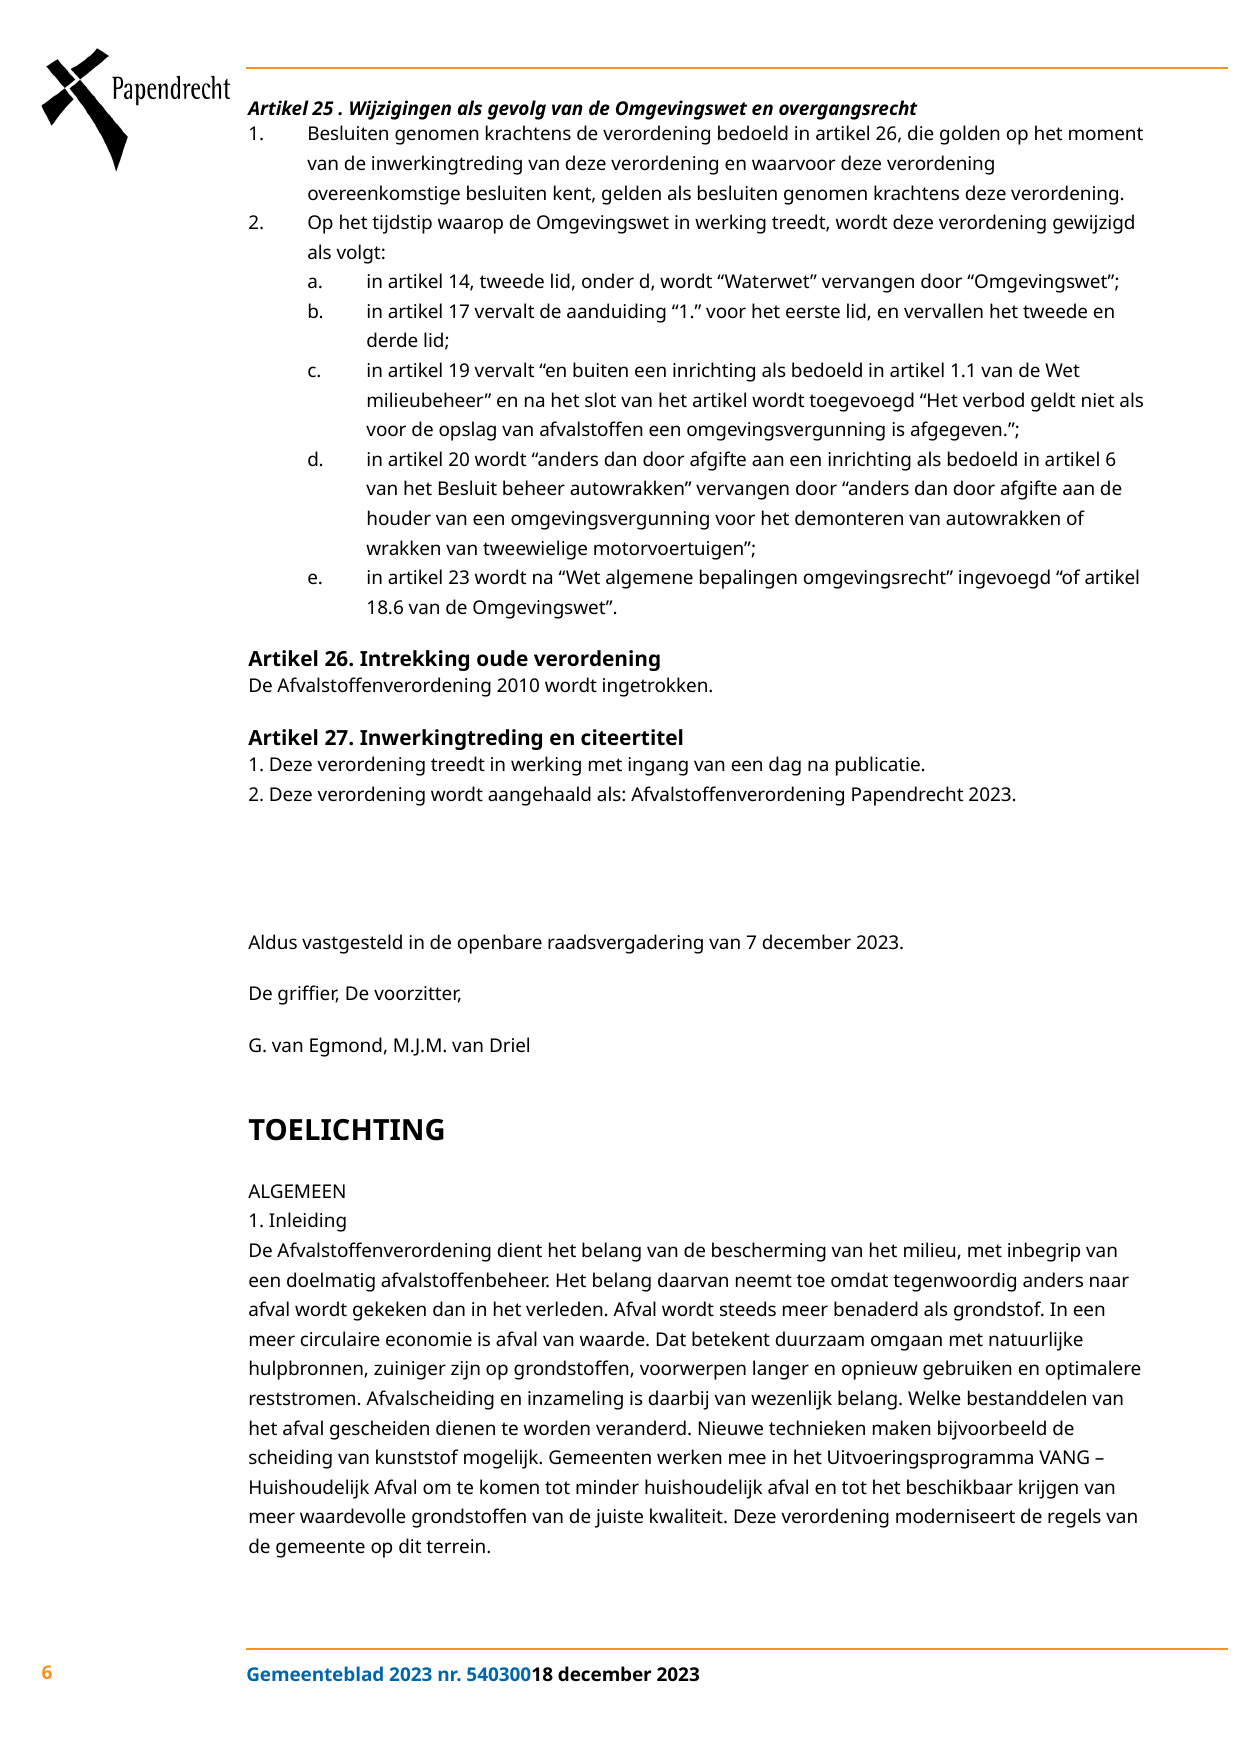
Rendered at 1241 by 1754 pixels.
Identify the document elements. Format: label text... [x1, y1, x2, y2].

text ALGEMEEN [248, 1178, 1152, 1204]
text 2. Deze verordening wordt aangehaald als: Afvalstoffenverordening Papendrecht 2023. [248, 781, 1152, 807]
list in artikel 20 wordt “anders dan door afgifte aan een inrichting als bedoeld in artikel 6 van het Besluit beheer autowrakken” vervangen door “anders dan door afgifte aan de houder van een omgevingsvergunning voor het demonteren van autowrakken of wrakken van tweewielige motorvoertuigen”; [307, 446, 1152, 560]
text Artikel 25 . Wijzigingen als gevolg van de Omgevingswet en overgangsrecht [248, 95, 1152, 121]
list Op het tijdstip waarop de Omgevingswet in werking treedt, wordt deze verordening gewijzigd als volgt: [248, 209, 1152, 264]
list in artikel 19 vervalt “en buiten een inrichting als bedoeld in artikel 1.1 van de Wet milieubeheer” en na het slot van het artikel wordt toegevoegd “Het verbod geldt niet als voor de opslag van afvalstoffen een omgevingsvergunning is afgegeven.”; [307, 357, 1152, 442]
text Aldus vastgesteld in de openbare raadsvergadering van 7 december 2023. [248, 929, 1152, 955]
text De Afvalstoffenverordening dient het belang van de bescherming van het milieu, met inbegrip van een doelmatig afvalstoffenbeheer. Het belang daarvan neemt toe omdat tegenwoordig anders naar afval wordt gekeken dan in het verleden. Afval wordt steeds meer benaderd als grondstof. In een meer circulaire economie is afval van waarde. Dat betekent duurzaam omgaan met natuurlijke hulpbronnen, zuiniger zijn op grondstoffen, voorwerpen langer en opnieuw gebruiken en optimalere reststromen. Afvalscheiding en inzameling is daarbij van wezenlijk belang. Welke bestanddelen van het afval gescheiden dienen te worden veranderd. Nieuwe technieken maken bijvoorbeeld de scheiding van kunststof mogelijk. Gemeenten werken mee in het Uitvoeringsprogramma VANG – Huishoudelijk Afval om te komen tot minder huishoudelijk afval en tot het beschikbaar krijgen van meer waardevolle grondstoffen van de juiste kwaliteit. Deze verordening moderniseert de regels van de gemeente op dit terrein. [248, 1237, 1152, 1559]
text G. van Egmond, M.J.M. van Driel [248, 1032, 1152, 1058]
text De Afvalstoffenverordening 2010 wordt ingetrokken. [248, 673, 1152, 698]
text 1. Deze verordening treedt in werking met ingang van een dag na publicatie. [248, 752, 1152, 777]
text TOELICHTING [248, 1109, 1152, 1149]
text De griffier, De voorzitter, [248, 981, 1152, 1006]
list in artikel 14, tweede lid, onder d, wordt “Waterwet” vervangen door “Omgevingswet”; [307, 268, 1152, 294]
picture [41, 47, 231, 172]
list in artikel 23 wordt na “Wet algemene bepalingen omgevingsrecht” ingevoegd “of artikel 18.6 van de Omgevingswet”. [307, 564, 1152, 619]
text Artikel 26. Intrekking oude verordening [248, 644, 1152, 673]
text 1. Inleiding [248, 1208, 1152, 1233]
list Besluiten genomen krachtens de verordening bedoeld in artikel 26, die golden op het moment van de inwerkingtreding van deze verordening en waarvoor deze verordening overeenkomstige besluiten kent, gelden als besluiten genomen krachtens deze verordening. [248, 121, 1152, 205]
text Artikel 27. Inwerkingtreding en citeertitel [248, 723, 1152, 752]
list in artikel 17 vervalt de aanduiding “1.” voor het eerste lid, en vervallen het tweede en derde lid; [307, 298, 1152, 353]
